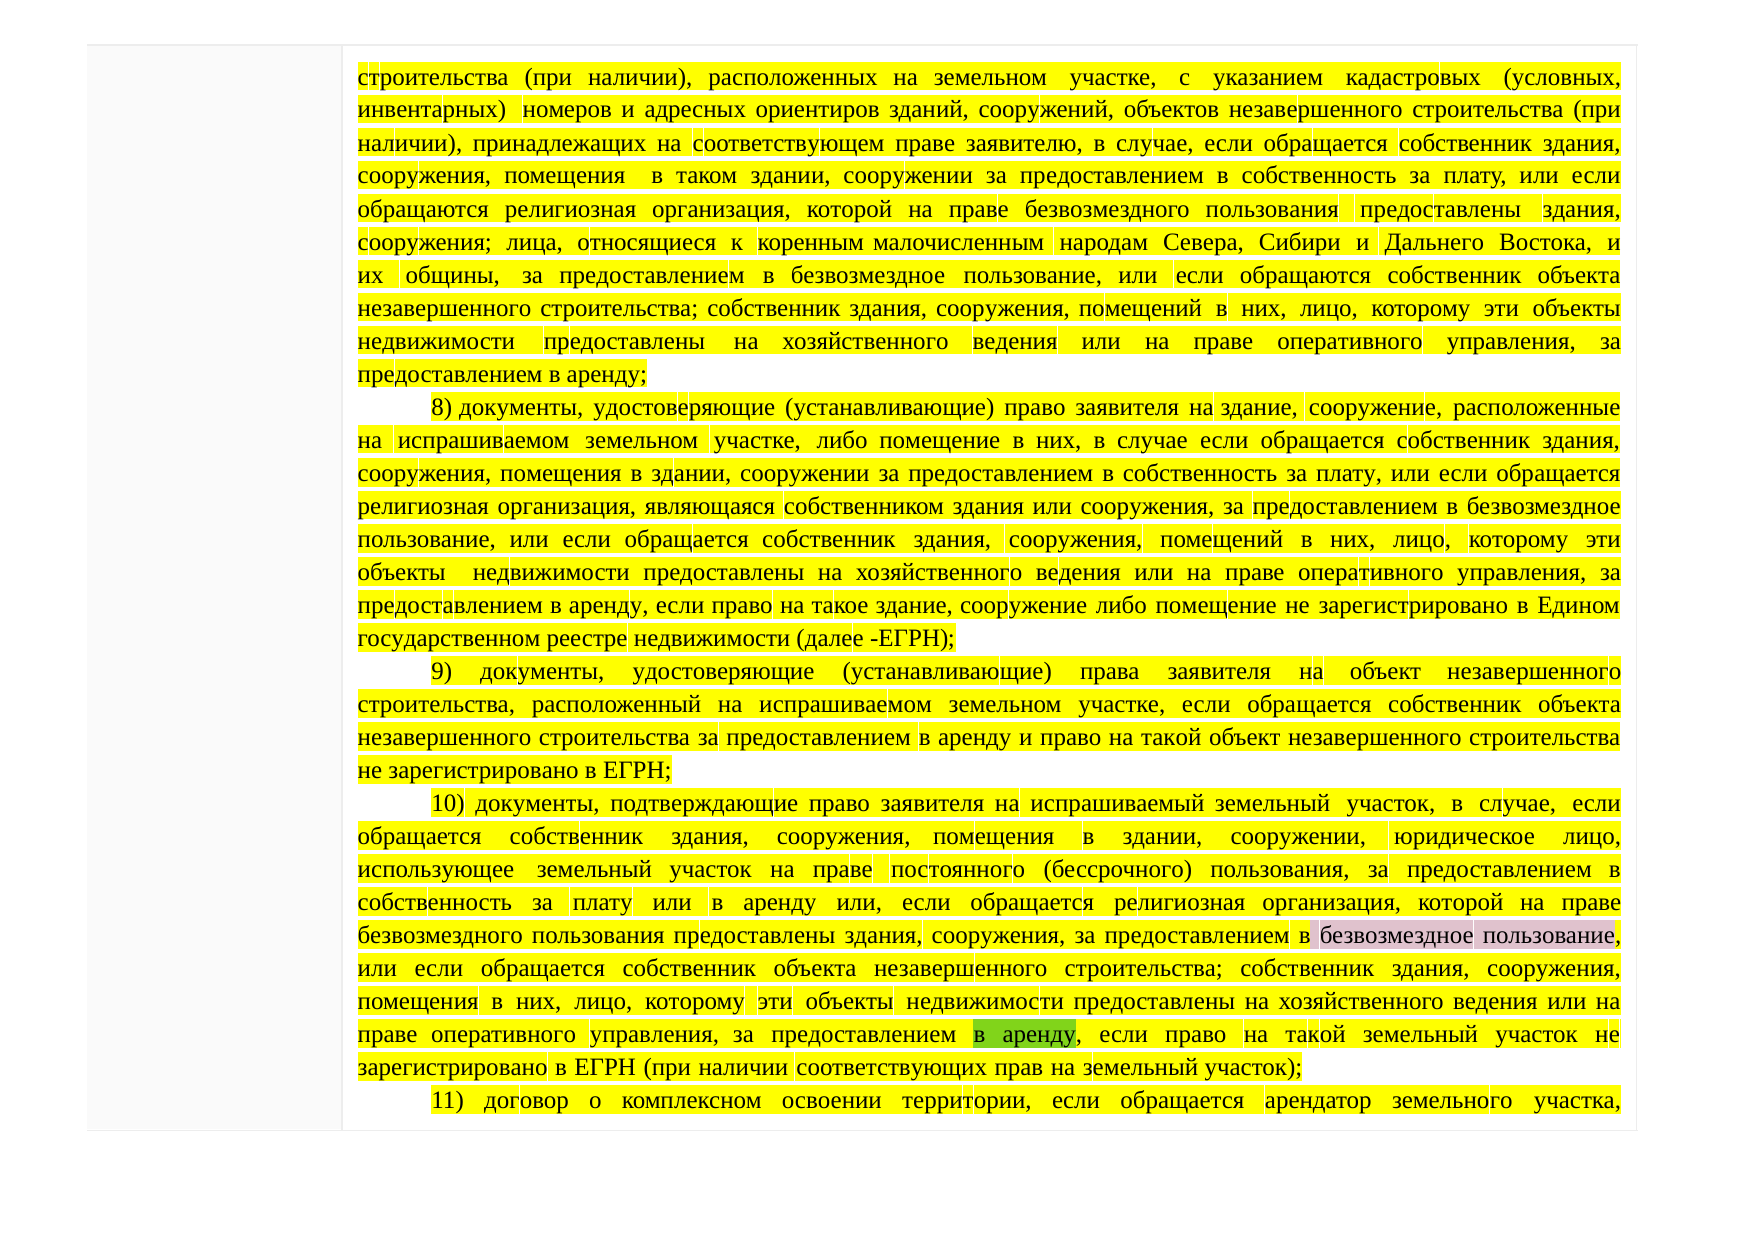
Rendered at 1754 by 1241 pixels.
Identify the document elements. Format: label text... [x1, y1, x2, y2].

table_cell [87, 46, 341, 1129]
table_cell строительства (при наличии), расположенных на земельном участке, с указанием кадастровых (условных, инвентарных) номеров и адресных ориентиров зданий, сооружений, объектов незавершенного строительства (при наличии), принадлежащих на соответствующем праве заявителю, в случае, если обращается собственник здания, сооружения, помещения в таком здании, сооружении за предоставлением в собственность за плату, или если обращаются религиозная организация, которой на праве безвозмездного пользования предоставлены здания, сооружения; лица, относящиеся к коренным малочисленным народам Севера, Сибири и Дальнего Востока, и их общины, за предоставлением в безвозмездное пользование, или если обращаются собственник объекта незавершенного строительства; собственник здания, сооружения, помещений в них, лицо, которому эти объекты недвижимости предоставлены на хозяйственного ведения или на праве оперативного управления, за предоставлением в аренду; 8) документы, удостоверяющие (устанавливающие) право заявителя на здание, сооружение, расположенные на испрашиваемом земельном участке, либо помещение в них, в случае если обращается собственник здания, сооружения, помещения в здании, сооружении за предоставлением в собственность за плату, или если обращается религиозная организация, являющаяся собственником здания или сооружения, за предоставлением в безвозмездное пользование, или если обращается собственник здания, сооружения, помещений в них, лицо, которому эти объекты недвижимости предоставлены на хозяйственного ведения или на праве оперативного управления, за предоставлением в аренду, если право на такое здание, сооружение либо помещение не зарегистрировано в Едином государственном реестре недвижимости (далее -ЕГРН); 9) документы, удостоверяющие (устанавливающие) права заявителя на объект незавершенного строительства, расположенный на испрашиваемом земельном участке, если обращается собственник объекта незавершенного строительства за предоставлением в аренду и право на такой объект незавершенного строительства не зарегистрировано в ЕГРН; 10) документы, подтверждающие право заявителя на испрашиваемый земельный участок, в случае, если обращается собственник здания, сооружения, помещения в здании, сооружении, юридическое лицо, использующее земельный участок на праве постоянного (бессрочного) пользования, за предоставлением в собственность за плату или в аренду или, если обращается религиозная организация, которой на праве безвозмездного пользования предоставлены здания, сооружения, за предоставлением в безвозмездное пользование, или если обращается собственник объекта незавершенного строительства; собственник здания, сооружения, помещения в них, лицо, которому эти объекты недвижимости предоставлены на хозяйственного ведения или на праве оперативного управления, за предоставлением в аренду, если право на такой земельный участок не зарегистрировано в ЕГРН (при наличии соответствующих прав на земельный участок); 11) договор о комплексном освоении территории, если обращается арендатор земельного участка, [343, 46, 1636, 1129]
